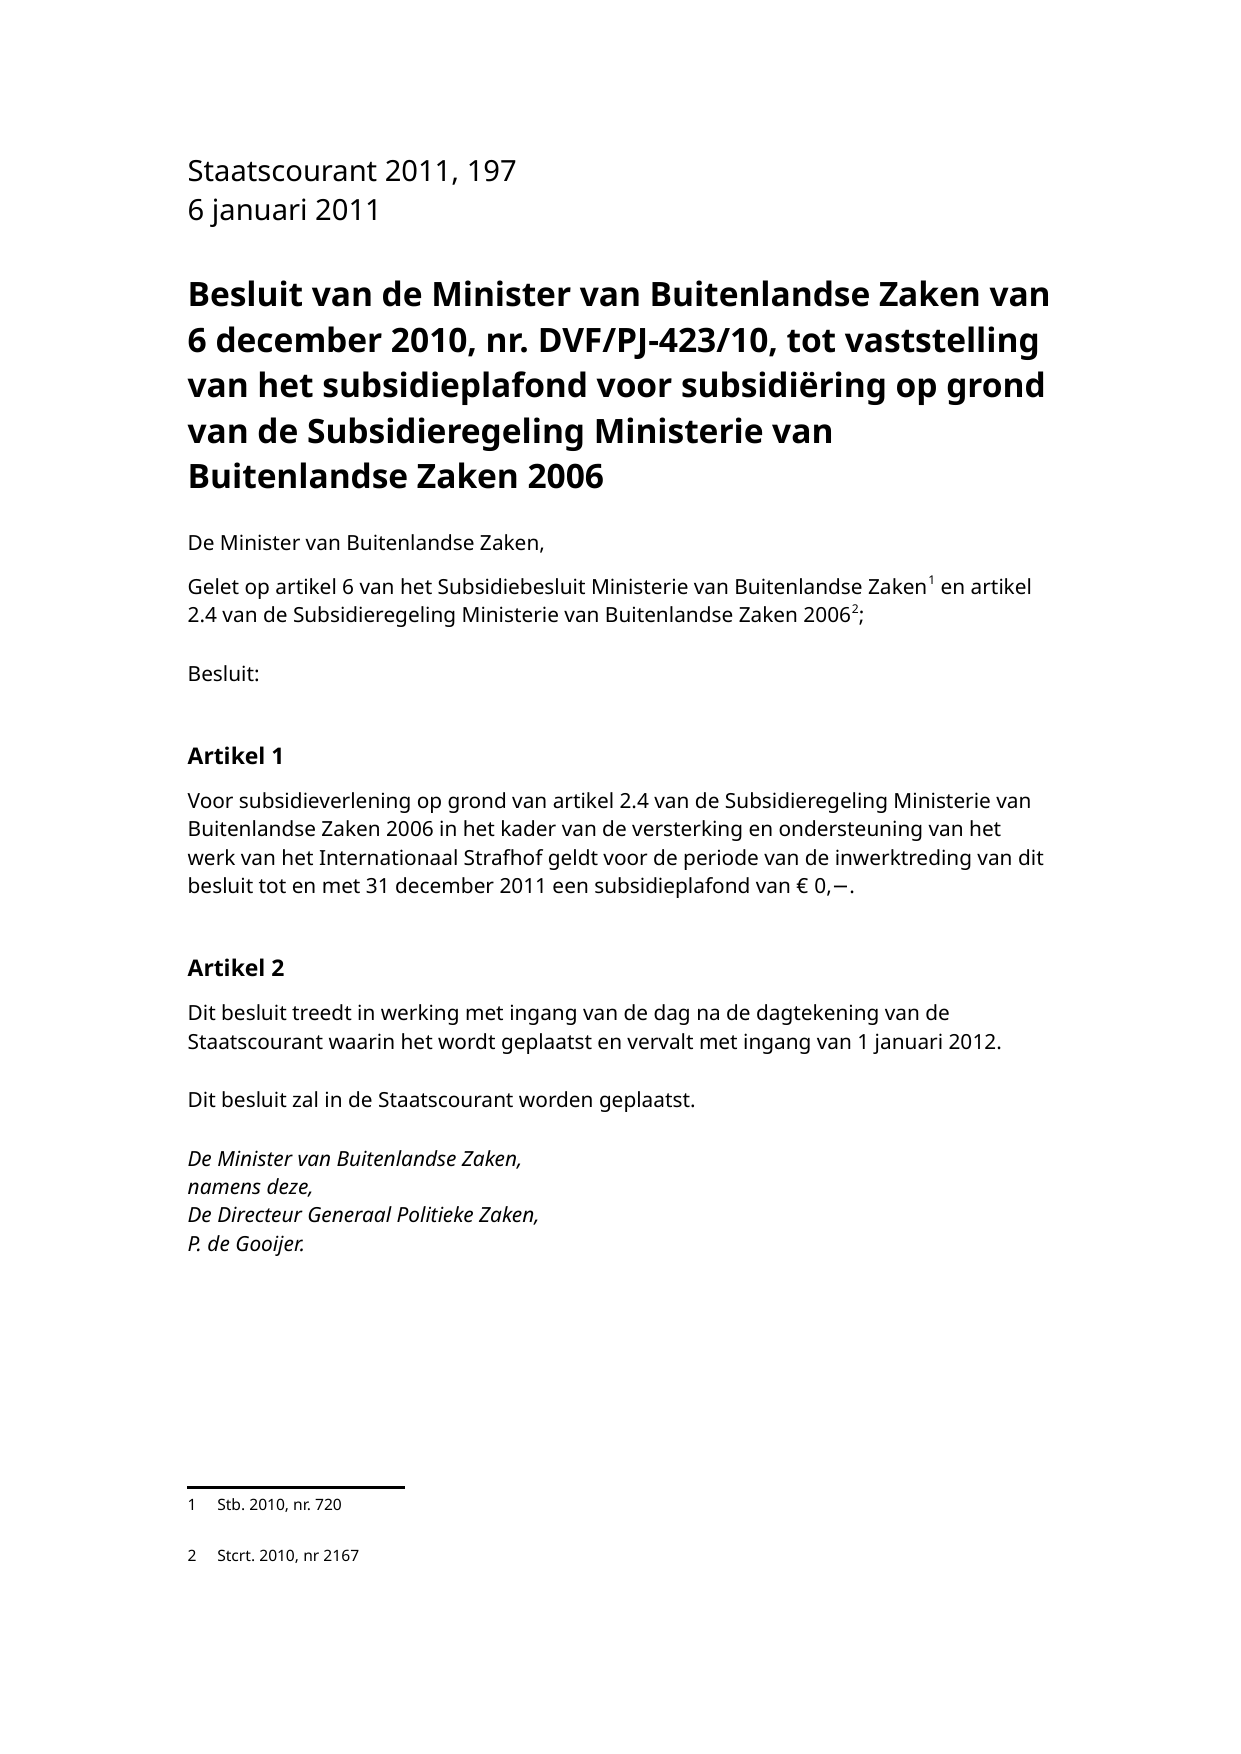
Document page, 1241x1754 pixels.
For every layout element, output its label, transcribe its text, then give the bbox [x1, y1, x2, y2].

text De Directeur Generaal Politieke Zaken, [187, 1201, 1053, 1229]
text namens deze, [187, 1172, 1053, 1201]
text De Minister van Buitenlandse Zaken, [187, 1144, 1053, 1172]
text Gelet op artikel 6 van het Subsidiebesluit Ministerie van Buitenlandse Zaken en artikel 2.4 van de Subsidieregeling Ministerie van Buitenlandse Zaken 2006; [187, 572, 1053, 629]
text Voor subsidieverlening op grond van artikel 2.4 van de Subsidieregeling Ministerie van Buitenlandse Zaken 2006 in het kader van de versterking en ondersteuning van het werk van het Internationaal Strafhof geldt voor de periode van de inwerktreding van dit besluit tot en met 31 december 2011 een subsidieplafond van € 0,−. [187, 786, 1053, 900]
text Stcrt. 2010, nr 2167 [187, 1538, 1053, 1566]
text Besluit: [187, 659, 1053, 687]
text Staatscourant 2011, 197 [187, 150, 1053, 190]
subtitle Besluit van de Minister van Buitenlandse Zaken van 6 december 2010, nr. DVF/PJ-423/10, tot vaststelling van het subsidieplafond voor subsidiëring op grond van de Subsidieregeling Ministerie van Buitenlandse Zaken 2006 [187, 271, 1053, 498]
subtitle Artikel 2 [187, 952, 1053, 983]
text P. de Gooijer. [187, 1229, 1053, 1257]
text Dit besluit zal in de Staatscourant worden geplaatst. [187, 1085, 1053, 1114]
text 6 januari 2011 [187, 190, 1053, 229]
text Dit besluit treedt in werking met ingang van de dag na de dagtekening van de Staatscourant waarin het wordt geplaatst en vervalt met ingang van 1 januari 2012. [187, 998, 1053, 1055]
text De Minister van Buitenlandse Zaken, [187, 528, 1053, 557]
text Stb. 2010, nr. 720 [187, 1479, 1053, 1508]
subtitle Artikel 1 [187, 740, 1053, 771]
